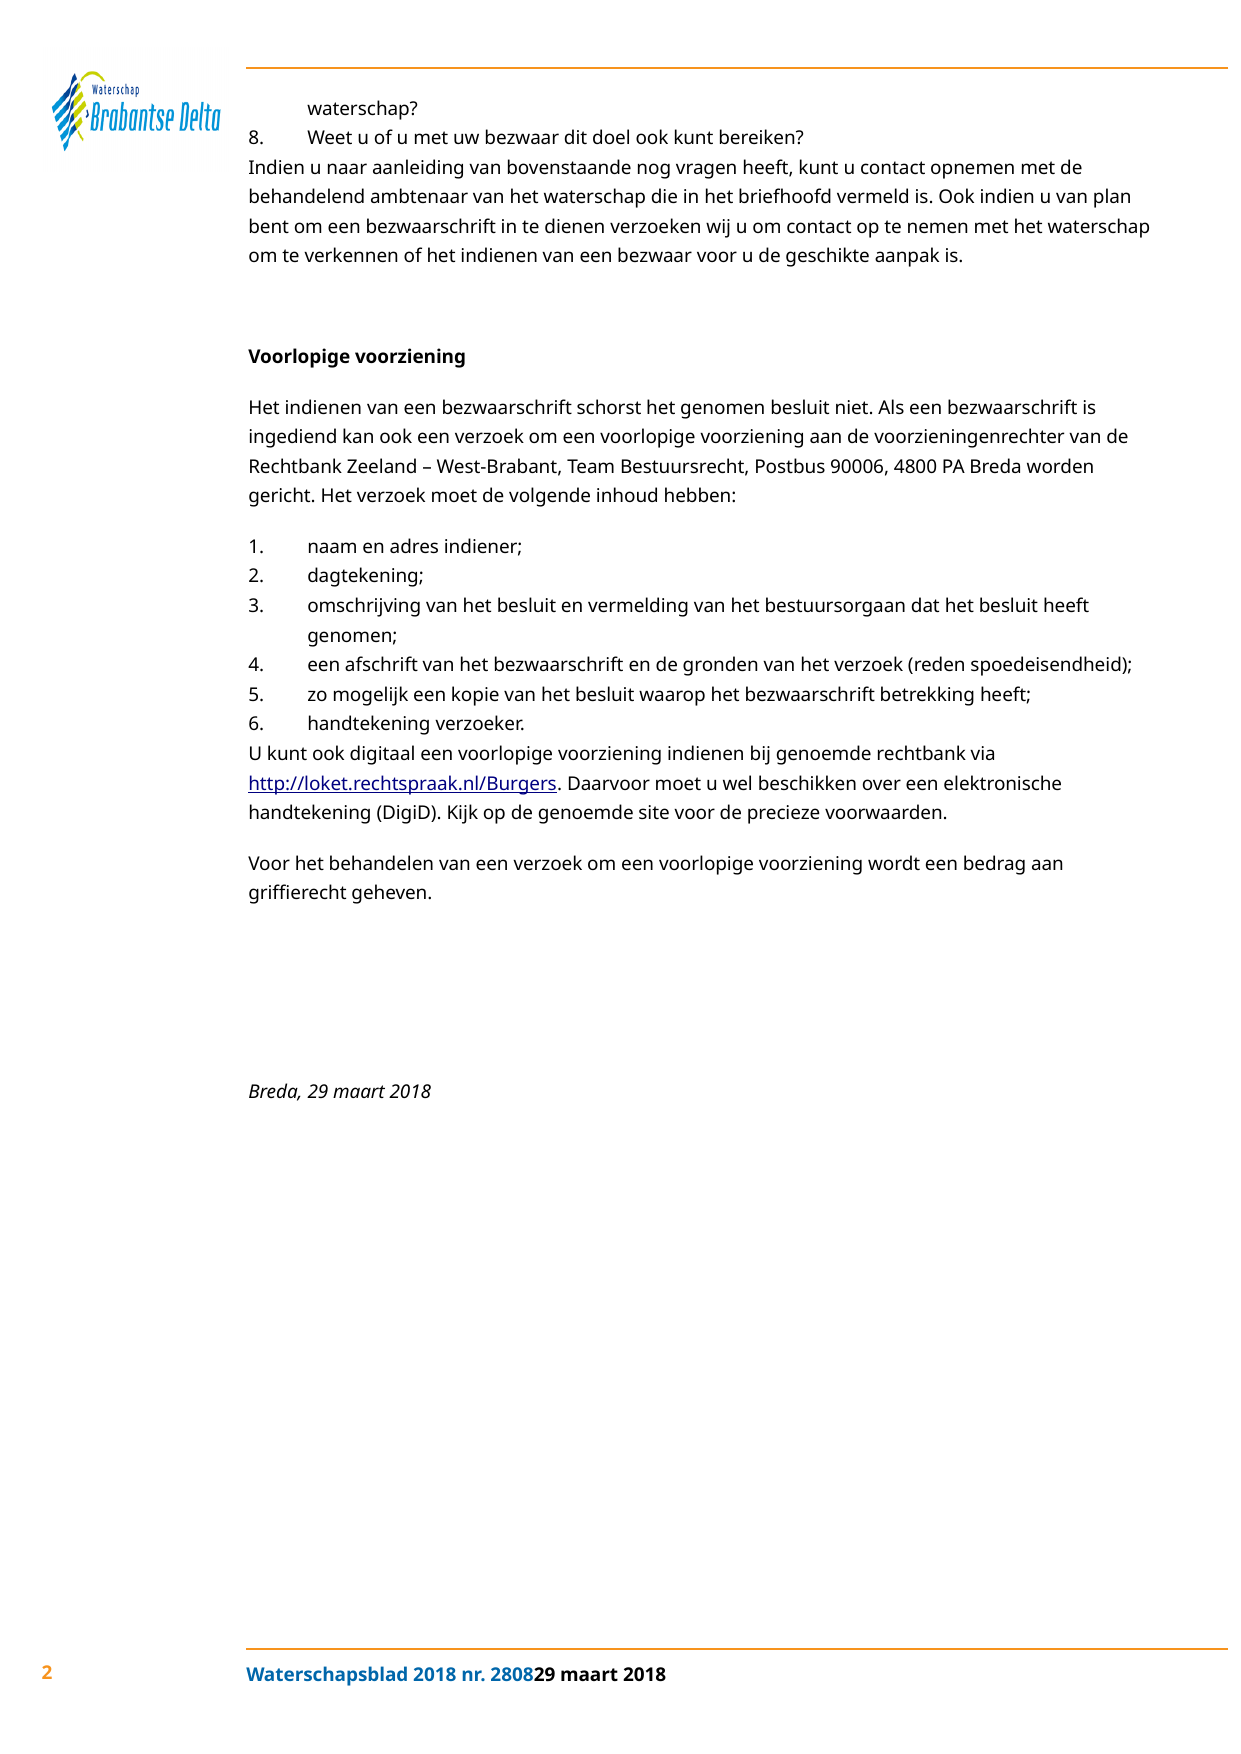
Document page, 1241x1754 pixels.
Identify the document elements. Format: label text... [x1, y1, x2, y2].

text U kunt ook digitaal een voorlopige voorziening indienen bij genoemde rechtbank via http://loket.rechtspraak.nl/Burgers. Daarvoor moet u wel beschikken over een elektronische handtekening (DigiD). Kijk op de genoemde site voor de precieze voorwaarden. [248, 740, 1152, 825]
text Het indienen van een bezwaarschrift schorst het genomen besluit niet. Als een bezwaarschrift is ingediend kan ook een verzoek om een voorlopige voorziening aan de voorzieningenrechter van de Rechtbank Zeeland – West-Brabant, Team Bestuursrecht, Postbus 90006, 4800 PA Breda worden gericht. Het verzoek moet de volgende inhoud hebben: [248, 394, 1152, 508]
text Voorlopige voorziening [248, 343, 1152, 369]
list omschrijving van het besluit en vermelding van het bestuursorgaan dat het besluit heeft genomen; [248, 592, 1152, 648]
list dagtekening; [248, 563, 1152, 588]
text Voor het behandelen van een verzoek om een voorlopige voorziening wordt een bedrag aan griffierecht geheven. [248, 850, 1152, 905]
text Breda, 29 maart 2018 [248, 1078, 1152, 1104]
list Weet u of u met uw bezwaar dit doel ook kunt bereiken? [248, 124, 1152, 150]
picture [41, 47, 231, 172]
list handtekening verzoeker. [248, 711, 1152, 736]
list zo mogelijk een kopie van het besluit waarop het bezwaarschrift betrekking heeft; [248, 681, 1152, 707]
list naam en adres indiener; [248, 533, 1152, 559]
text Indien u naar aanleiding van bovenstaande nog vragen heeft, kunt u contact opnemen met de behandelend ambtenaar van het waterschap die in het briefhoofd vermeld is. Ook indien u van plan bent om een bezwaarschrift in te dienen verzoeken wij u om contact op te nemen met het waterschap om te verkennen of het indienen van een bezwaar voor u de geschikte aanpak is. [248, 154, 1152, 268]
list waterschap? [248, 95, 1152, 121]
list een afschrift van het bezwaarschrift en de gronden van het verzoek (reden spoedeisendheid); [248, 651, 1152, 677]
